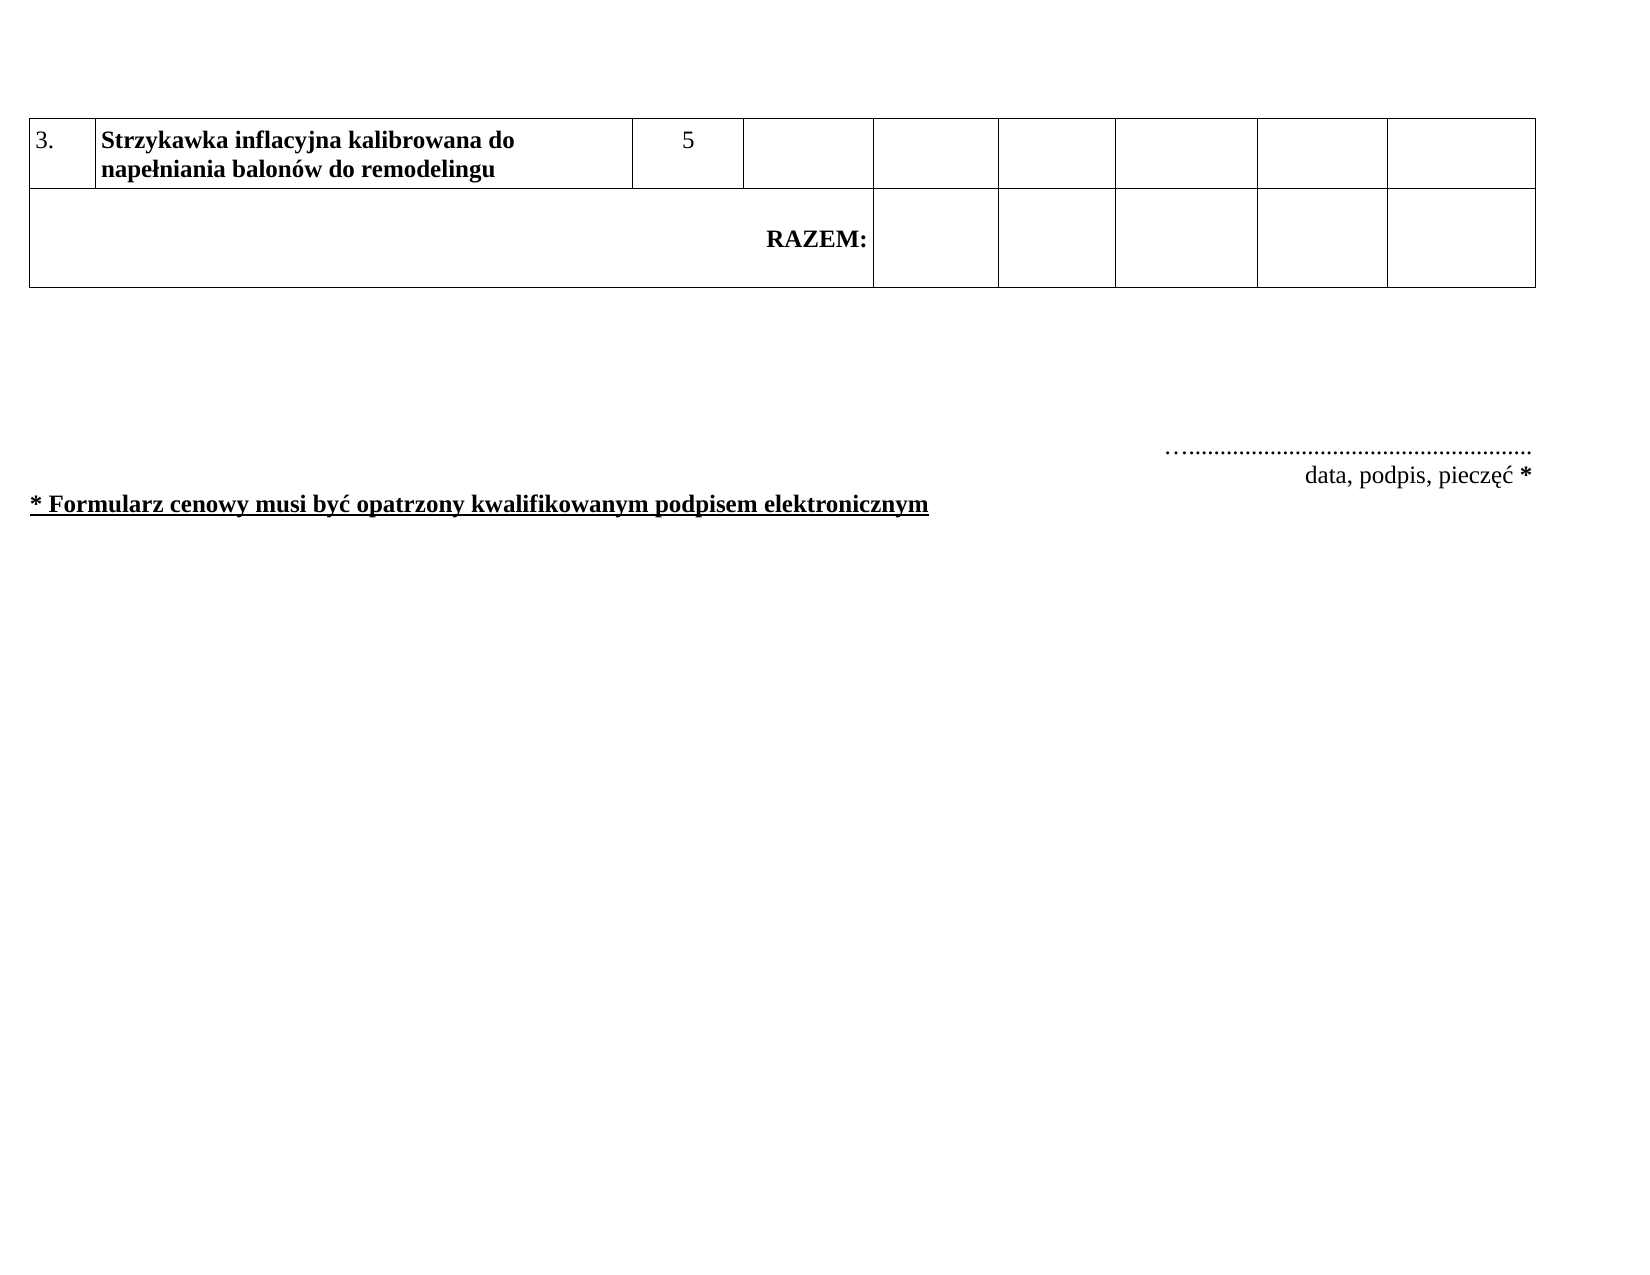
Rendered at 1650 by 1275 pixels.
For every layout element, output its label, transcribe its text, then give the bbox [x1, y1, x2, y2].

table_cell [1388, 189, 1535, 287]
table_cell [999, 189, 1115, 287]
text * Formularz cenowy musi być opatrzony kwalifikowanym podpisem elektronicznym [29, 489, 1532, 518]
text data, podpis, pieczęć * [29, 460, 1532, 489]
table_cell 3. [30, 119, 95, 188]
text …....................................................... [29, 432, 1532, 460]
table_cell [1258, 189, 1387, 287]
table_cell 5 [633, 119, 743, 188]
table_cell [1388, 119, 1535, 188]
table_cell [1116, 119, 1257, 188]
table_cell [1258, 119, 1387, 188]
table_cell [874, 189, 998, 287]
table_cell [1116, 189, 1257, 287]
table_cell RAZEM: [30, 189, 873, 287]
table_cell [999, 119, 1115, 188]
table_cell [744, 119, 873, 188]
table_cell Strzykawka inflacyjna kalibrowana do napełniania balonów do remodelingu [96, 119, 632, 188]
table_cell [874, 119, 998, 188]
